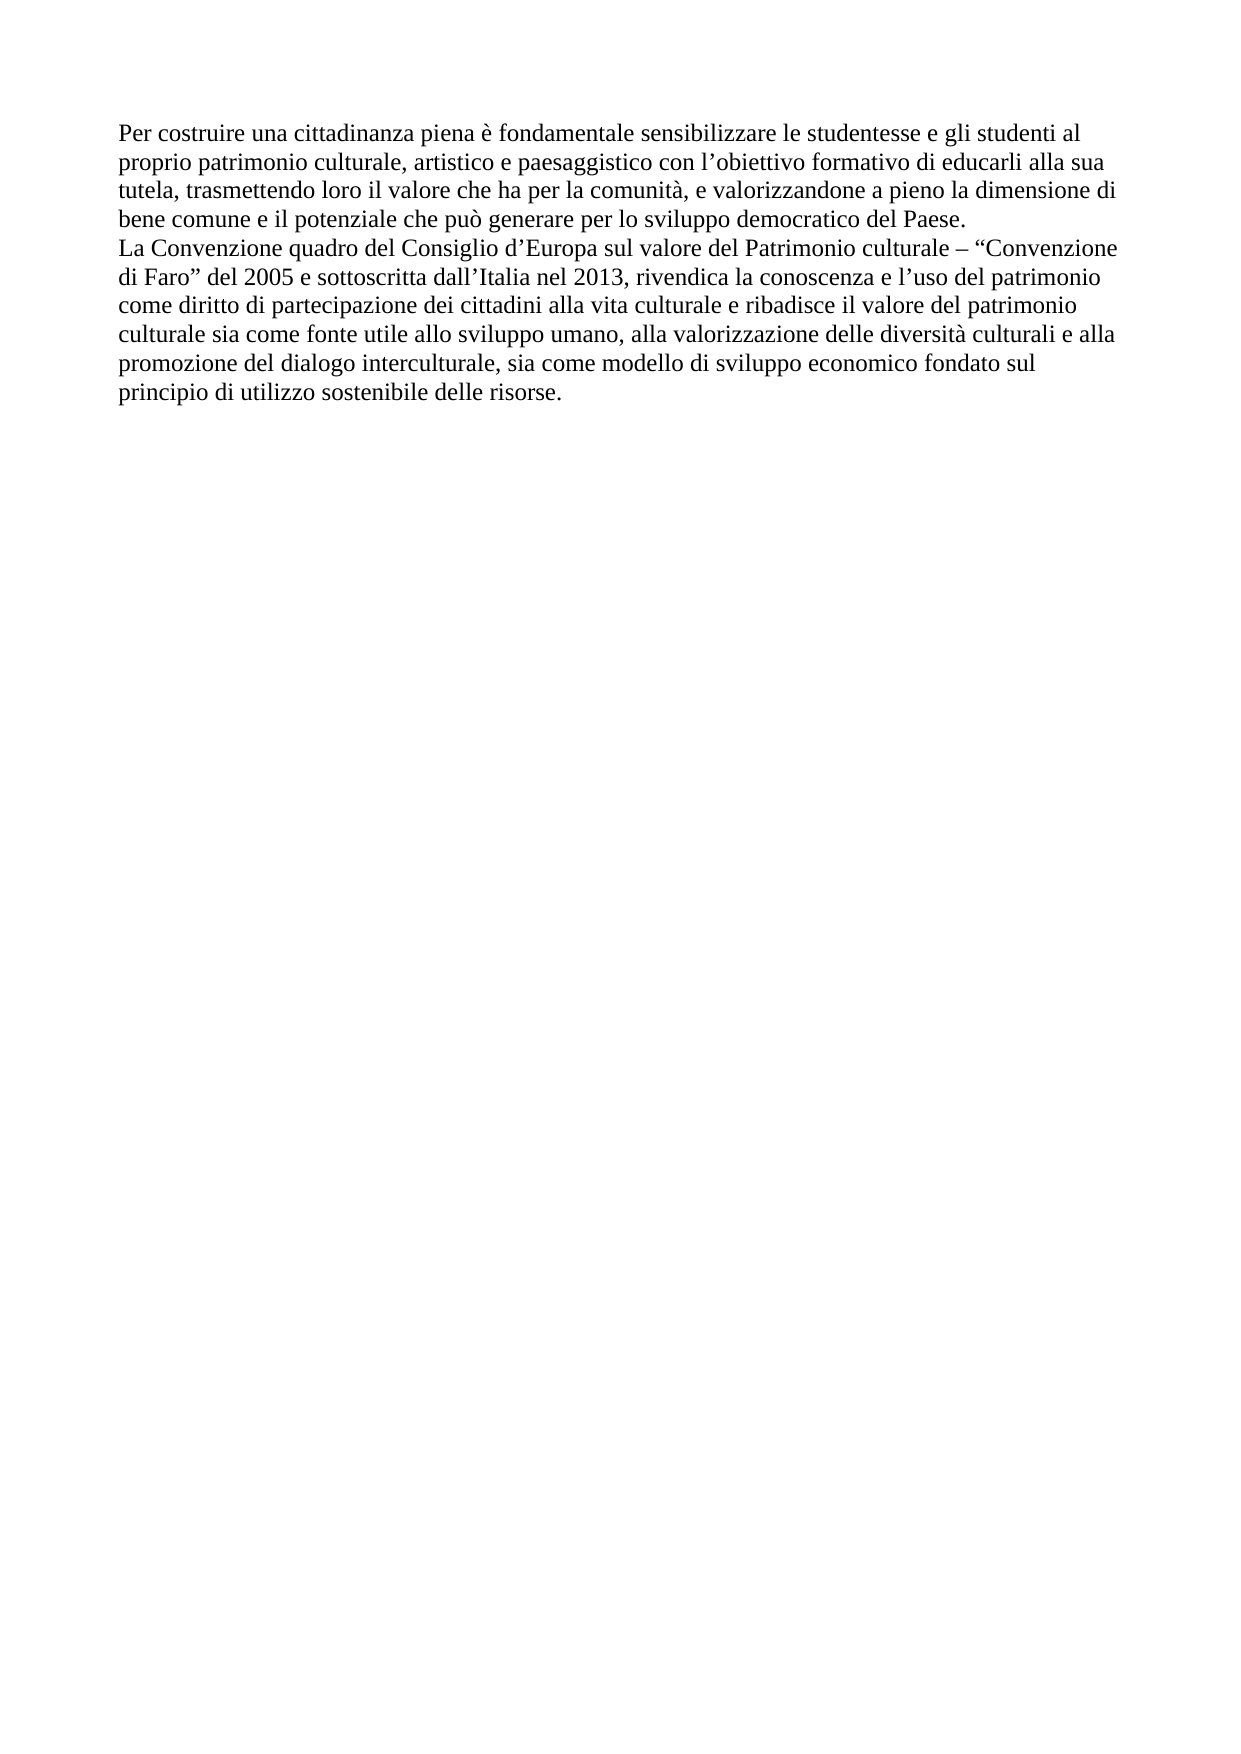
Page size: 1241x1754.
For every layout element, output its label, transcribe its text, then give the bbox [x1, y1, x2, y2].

text Per costruire una cittadinanza piena è fondamentale sensibilizzare le studentesse e gli studenti al proprio patrimonio culturale, artistico e paesaggistico con l’obiettivo formativo di educarli alla sua tutela, trasmettendo loro il valore che ha per la comunità, e valorizzandone a pieno la dimensione di bene comune e il potenziale che può generare per lo sviluppo democratico del Paese. La Convenzione quadro del Consiglio d’Europa sul valore del Patrimonio culturale – “Convenzione di Faro” del 2005 e sottoscritta dall’Italia nel 2013, rivendica la conoscenza e l’uso del patrimonio come diritto di partecipazione dei cittadini alla vita culturale e ribadisce il valore del patrimonio culturale sia come fonte utile allo sviluppo umano, alla valorizzazione delle diversità culturali e alla promozione del dialogo interculturale, sia come modello di sviluppo economico fondato sul principio di utilizzo sostenibile delle risorse. [118, 118, 1122, 406]
